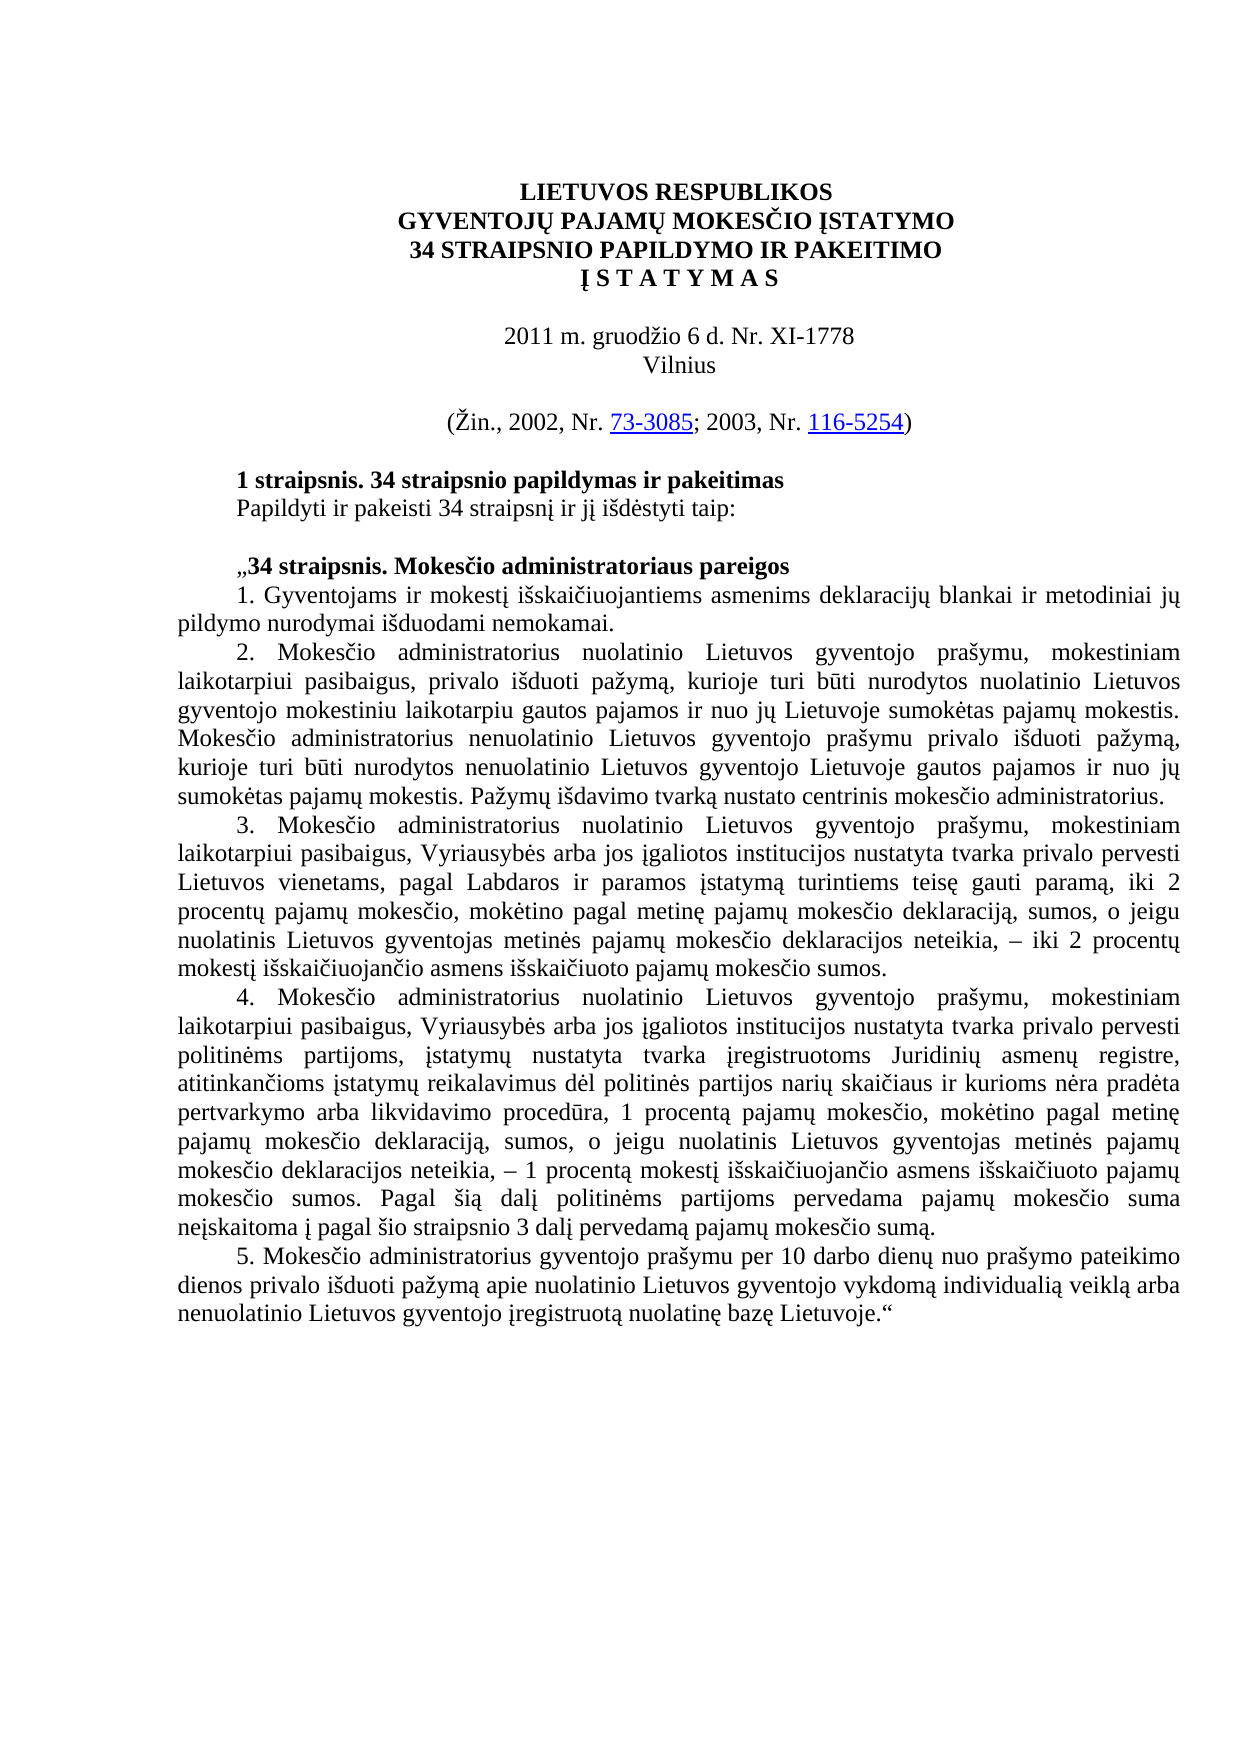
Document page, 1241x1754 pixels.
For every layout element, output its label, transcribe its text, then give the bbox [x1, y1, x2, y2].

text 1 straipsnis. 34 straipsnio papildymas ir pakeitimas [177, 465, 1181, 493]
text ĮSTATYMAS [177, 263, 1181, 292]
text GYVENTOJŲ PAJAMŲ MOKESČIO ĮSTATYMO 34 STRAIPSNIO PAPILDYMO IR PAKEITIMO [177, 206, 1181, 263]
text 2. Mokesčio administratorius nuolatinio Lietuvos gyventojo prašymu, mokestiniam laikotarpiui pasibaigus, privalo išduoti pažymą, kurioje turi būti nurodytos nuolatinio Lietuvos gyventojo mokestiniu laikotarpiu gautos pajamos ir nuo jų Lietuvoje sumokėtas pajamų mokestis. Mokesčio administratorius nenuolatinio Lietuvos gyventojo prašymu privalo išduoti pažymą, kurioje turi būti nurodytos nenuolatinio Lietuvos gyventojo Lietuvoje gautos pajamos ir nuo jų sumokėtas pajamų mokestis. Pažymų išdavimo tvarką nustato centrinis mokesčio administratorius. [177, 637, 1181, 810]
text „34 straipsnis. Mokesčio administratoriaus pareigos [177, 551, 1181, 580]
text 2011 m. gruodžio 6 d. Nr. XI-1778 [177, 321, 1181, 350]
text Papildyti ir pakeisti 34 straipsnį ir jį išdėstyti taip: [177, 493, 1181, 522]
text 5. Mokesčio administratorius gyventojo prašymu per 10 darbo dienų nuo prašymo pateikimo dienos privalo išduoti pažymą apie nuolatinio Lietuvos gyventojo vykdomą individualią veiklą arba nenuolatinio Lietuvos gyventojo įregistruotą nuolatinę bazę Lietuvoje.“ [177, 1241, 1181, 1327]
text (Žin., 2002, Nr. 73-3085; 2003, Nr. 116-5254) [177, 407, 1181, 436]
text 4. Mokesčio administratorius nuolatinio Lietuvos gyventojo prašymu, mokestiniam laikotarpiui pasibaigus, Vyriausybės arba jos įgaliotos institucijos nustatyta tvarka privalo pervesti politinėms partijoms, įstatymų nustatyta tvarka įregistruotoms Juridinių asmenų registre, atitinkančioms įstatymų reikalavimus dėl politinės partijos narių skaičiaus ir kurioms nėra pradėta pertvarkymo arba likvidavimo procedūra, 1 procentą pajamų mokesčio, mokėtino pagal metinę pajamų mokesčio deklaraciją, sumos, o jeigu nuolatinis Lietuvos gyventojas metinės pajamų mokesčio deklaracijos neteikia, – 1 procentą mokestį išskaičiuojančio asmens išskaičiuoto pajamų mokesčio sumos. Pagal šią dalį politinėms partijoms pervedama pajamų mokesčio suma neįskaitoma į pagal šio straipsnio 3 dalį pervedamą pajamų mokesčio sumą. [177, 982, 1181, 1241]
text 3. Mokesčio administratorius nuolatinio Lietuvos gyventojo prašymu, mokestiniam laikotarpiui pasibaigus, Vyriausybės arba jos įgaliotos institucijos nustatyta tvarka privalo pervesti Lietuvos vienetams, pagal Labdaros ir paramos įstatymą turintiems teisę gauti paramą, iki 2 procentų pajamų mokesčio, mokėtino pagal metinę pajamų mokesčio deklaraciją, sumos, o jeigu nuolatinis Lietuvos gyventojas metinės pajamų mokesčio deklaracijos neteikia, – iki 2 procentų mokestį išskaičiuojančio asmens išskaičiuoto pajamų mokesčio sumos. [177, 810, 1181, 982]
text Vilnius [177, 350, 1181, 378]
text LIETUVOS RESPUBLIKOS [177, 177, 1181, 206]
text 1. Gyventojams ir mokestį išskaičiuojantiems asmenims deklaracijų blankai ir metodiniai jų pildymo nurodymai išduodami nemokamai. [177, 580, 1181, 637]
